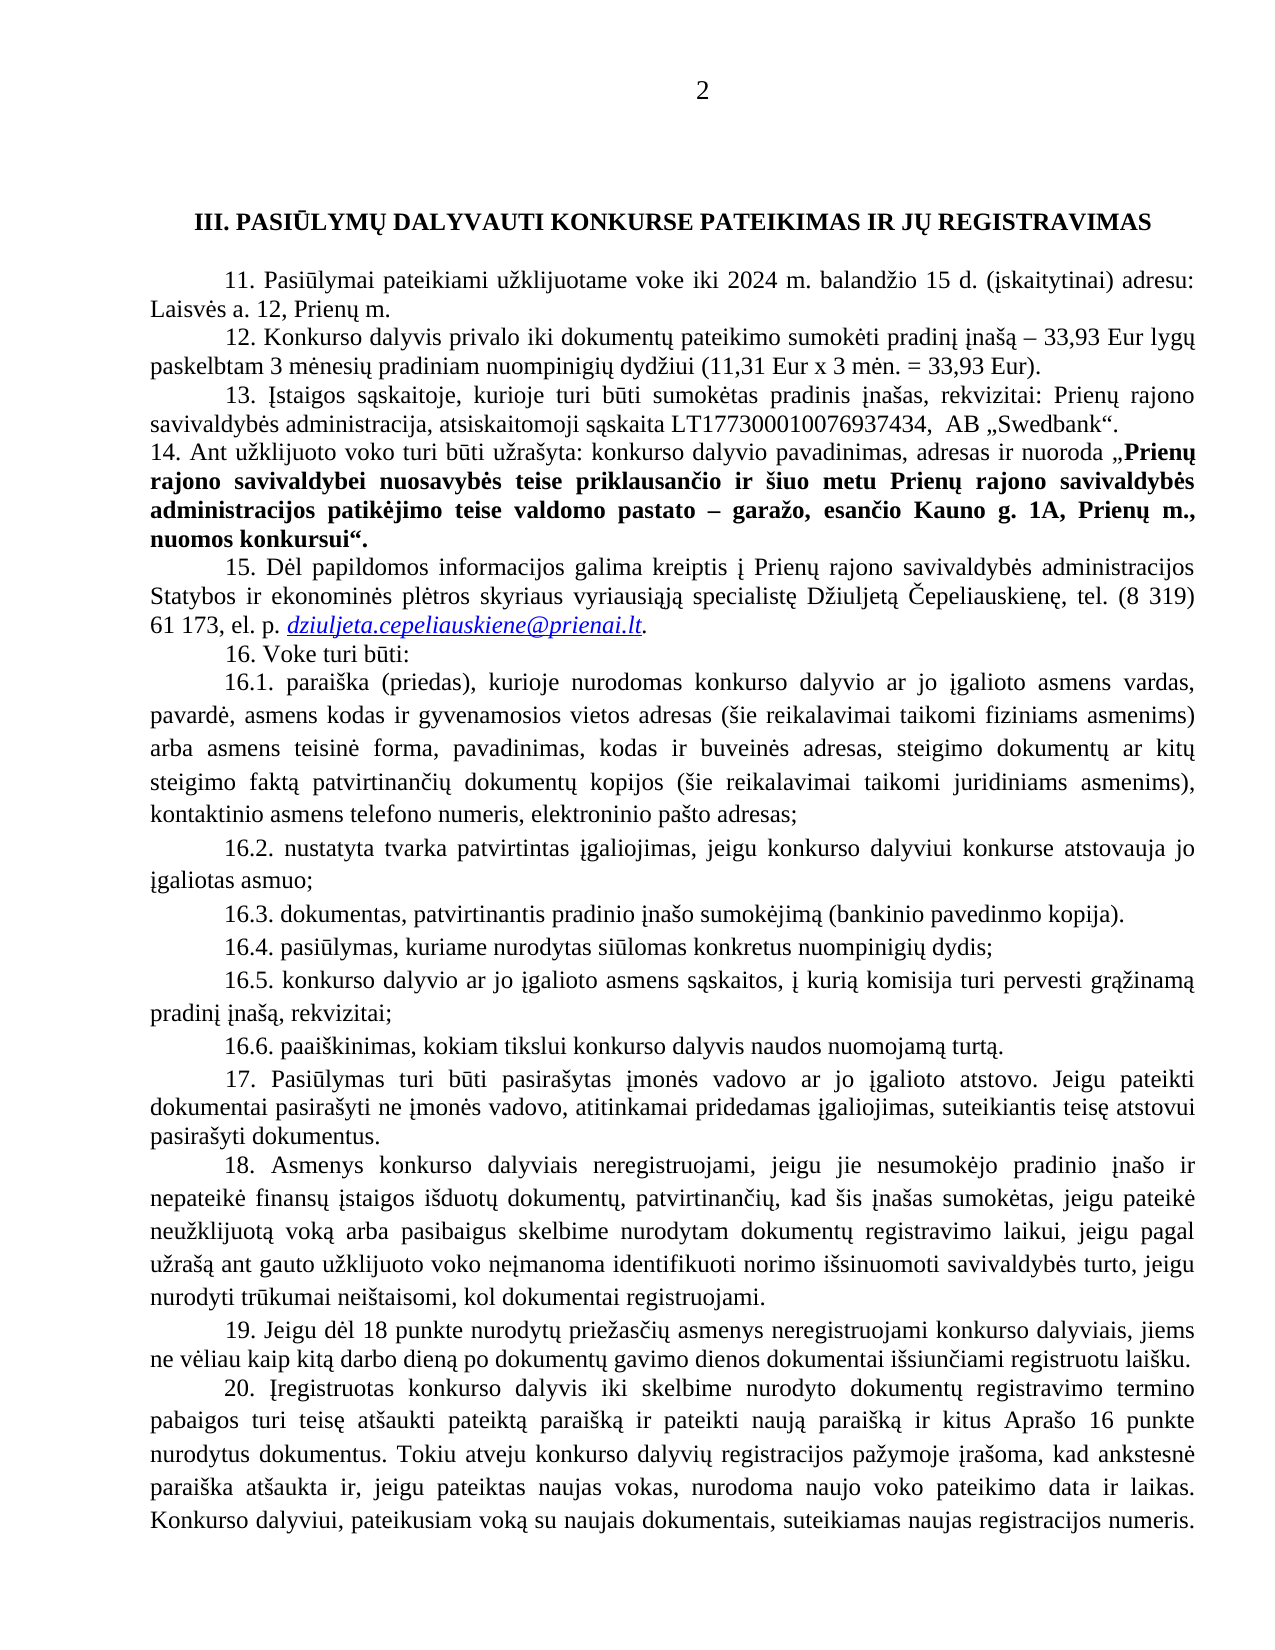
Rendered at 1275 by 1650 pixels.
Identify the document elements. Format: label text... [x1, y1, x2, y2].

text 16. Voke turi būti: [150, 639, 1196, 667]
text 20. Įregistruotas konkurso dalyvis iki skelbime nurodyto dokumentų registravimo termino pabaigos turi teisę atšaukti pateiktą paraišką ir pateikti naują paraišką ir kitus Aprašo 16 punkte nurodytus dokumentus. Tokiu atveju konkurso dalyvių registracijos pažymoje įrašoma, kad ankstesnė paraiška atšaukta ir, jeigu pateiktas naujas vokas, nurodoma naujo voko pateikimo data ir laikas. Konkurso dalyviui, pateikusiam voką su naujais dokumentais, suteikiamas naujas registracijos numeris. [150, 1373, 1196, 1533]
text 19. Jeigu dėl 18 punkte nurodytų priežasčių asmenys neregistruojami konkurso dalyviais, jiems ne vėliau kaip kitą darbo dieną po dokumentų gavimo dienos dokumentai išsiunčiami registruotu laišku. [150, 1315, 1196, 1373]
text 18. Asmenys konkurso dalyviais neregistruojami, jeigu jie nesumokėjo pradinio įnašo ir nepateikė finansų įstaigos išduotų dokumentų, patvirtinančių, kad šis įnašas sumokėtas, jeigu pateikė neužklijuotą voką arba pasibaigus skelbime nurodytam dokumentų registravimo laikui, jeigu pagal užrašą ant gauto užklijuoto voko neįmanoma identifikuoti norimo išsinuomoti savivaldybės turto, jeigu nurodyti trūkumai neištaisomi, kol dokumentai registruojami. [150, 1150, 1196, 1311]
text 16.2. nustatyta tvarka patvirtintas įgaliojimas, jeigu konkurso dalyviui konkurse atstovauja jo įgaliotas asmuo; [150, 833, 1196, 894]
text 16.4. pasiūlymas, kuriame nurodytas siūlomas konkretus nuompinigių dydis; [150, 932, 1196, 960]
text 16.5. konkurso dalyvio ar jo įgalioto asmens sąskaitos, į kurią komisija turi pervesti grąžinamą pradinį įnašą, rekvizitai; [150, 965, 1196, 1026]
text 16.1. paraiška (priedas), kurioje nurodomas konkurso dalyvio ar jo įgalioto asmens vardas, pavardė, asmens kodas ir gyvenamosios vietos adresas (šie reikalavimai taikomi fiziniams asmenims) arba asmens teisinė forma, pavadinimas, kodas ir buveinės adresas, steigimo dokumentų ar kitų steigimo faktą patvirtinančių dokumentų kopijos (šie reikalavimai taikomi juridiniams asmenims), kontaktinio asmens telefono numeris, elektroninio pašto adresas; [150, 667, 1196, 828]
text 13. Įstaigos sąskaitoje, kurioje turi būti sumokėtas pradinis įnašas, rekvizitai: Prienų rajono savivaldybės administracija, atsiskaitomoji sąskaita LT177300010076937434, AB „Swedbank“. [150, 380, 1196, 437]
text 11. Pasiūlymai pateikiami užklijuotame voke iki 2024 m. balandžio 15 d. (įskaitytinai) adresu: Laisvės a. 12, Prienų m. [150, 265, 1196, 322]
text 15. Dėl papildomos informacijos galima kreiptis į Prienų rajono savivaldybės administracijos Statybos ir ekonominės plėtros skyriaus vyriausiąją specialistę Džiuljetą Čepeliauskienę, tel. (8 319) 61 173, el. p. dziuljeta.cepeliauskiene@prienai.lt. [150, 552, 1196, 639]
text 16.3. dokumentas, patvirtinantis pradinio įnašo sumokėjimą (bankinio pavedinmo kopija). [150, 899, 1196, 927]
text 14. Ant užklijuoto voko turi būti užrašyta: konkurso dalyvio pavadinimas, adresas ir nuoroda „Prienų rajono savivaldybei nuosavybės teise priklausančio ir šiuo metu Prienų rajono savivaldybės administracijos patikėjimo teise valdomo pastato – garažo, esančio Kauno g. 1A, Prienų m., nuomos konkursui“. [150, 437, 1196, 552]
text 16.6. paaiškinimas, kokiam tikslui konkurso dalyvis naudos nuomojamą turtą. [150, 1031, 1196, 1059]
text 12. Konkurso dalyvis privalo iki dokumentų pateikimo sumokėti pradinį įnašą – 33,93 Eur lygų paskelbtam 3 mėnesių pradiniam nuompinigių dydžiui (11,31 Eur x 3 mėn. = 33,93 Eur). [150, 322, 1196, 380]
text 17. Pasiūlymas turi būti pasirašytas įmonės vadovo ar jo įgalioto atstovo. Jeigu pateikti dokumentai pasirašyti ne įmonės vadovo, atitinkamai pridedamas įgaliojimas, suteikiantis teisę atstovui pasirašyti dokumentus. [150, 1064, 1196, 1150]
text III. PASIŪLYMŲ DALYVAUTI KONKURSE PATEIKIMAS IR JŲ REGISTRAVIMAS [150, 207, 1196, 236]
